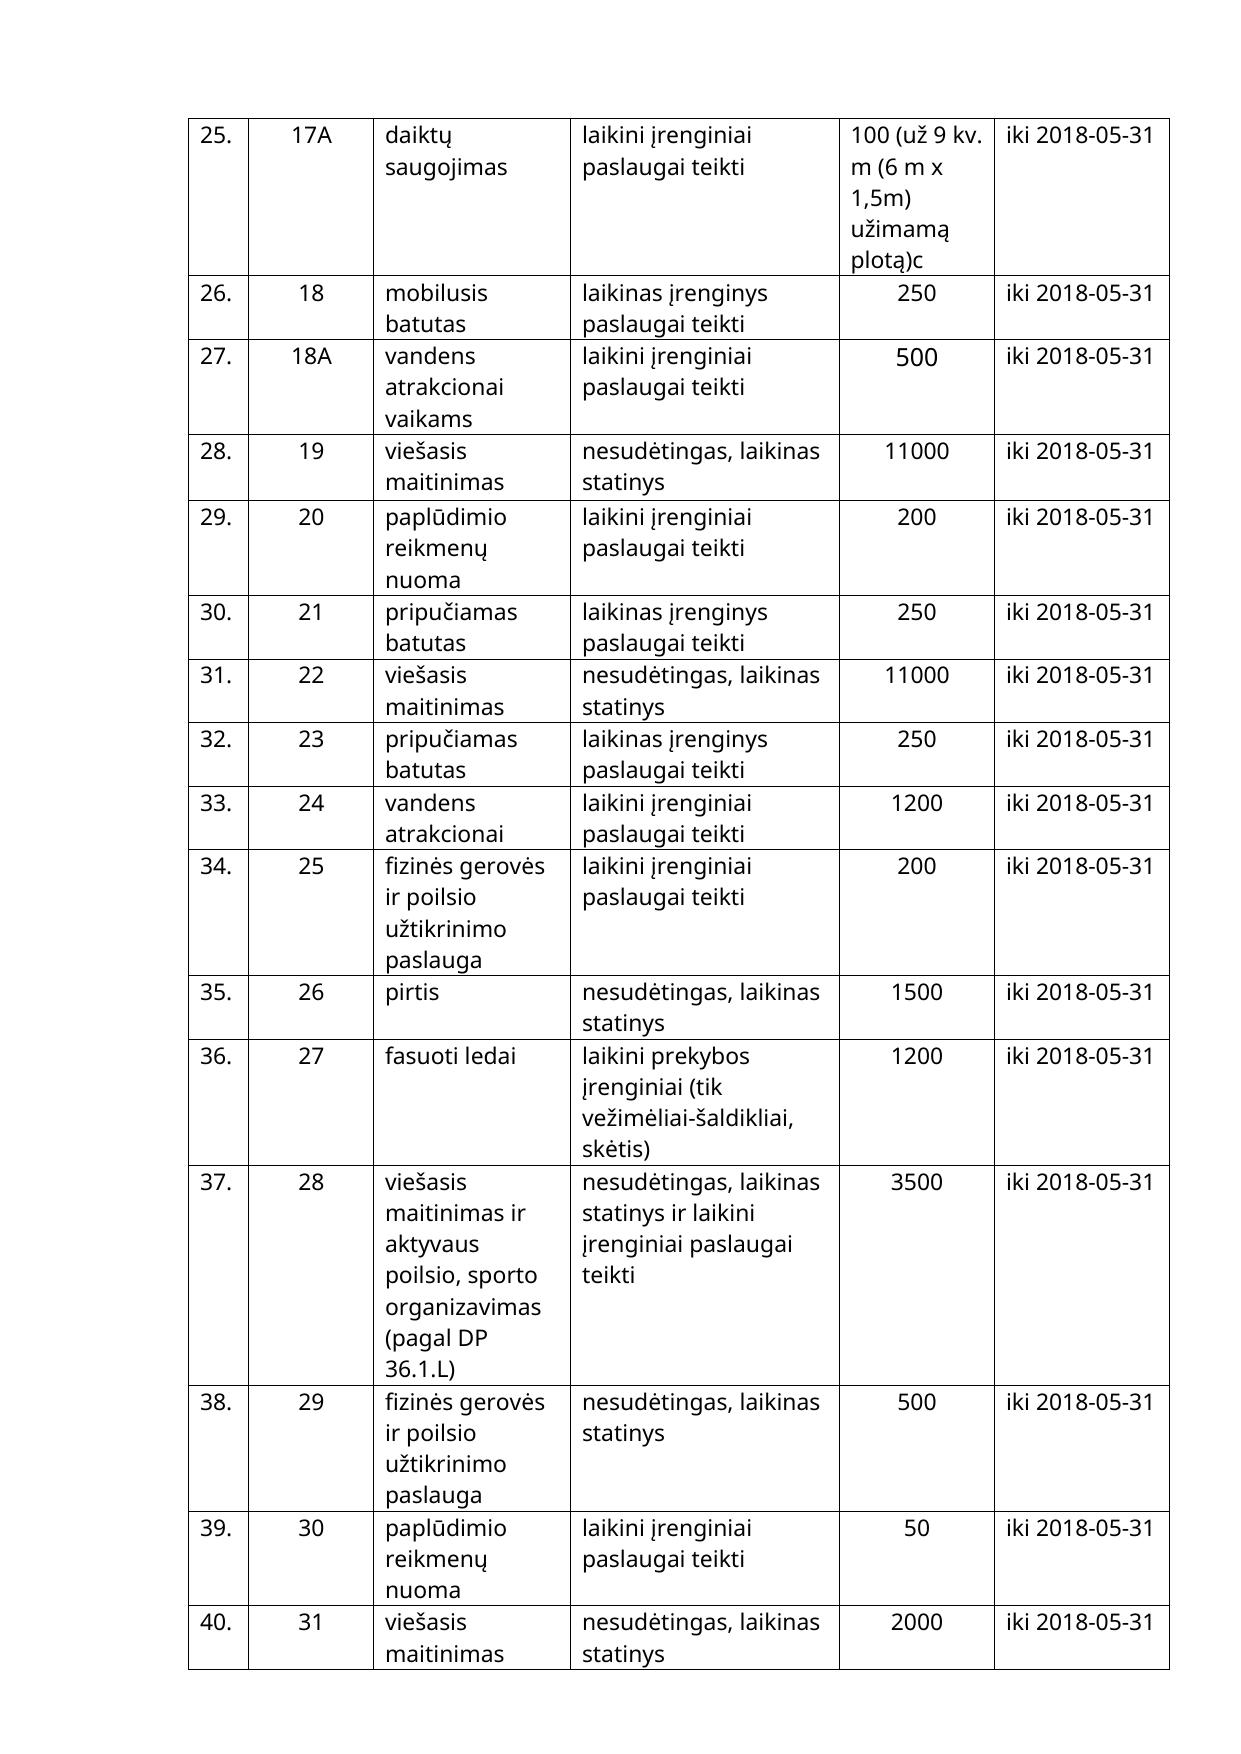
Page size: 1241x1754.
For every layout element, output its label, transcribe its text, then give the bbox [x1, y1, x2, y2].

table_cell 38. [189, 1386, 248, 1511]
table_cell 36. [189, 1040, 248, 1165]
table_cell 23 [249, 723, 373, 786]
table_cell 39. [189, 1512, 248, 1605]
table_cell iki 2018-05-31 [995, 976, 1169, 1039]
table_cell 28 [249, 1166, 373, 1384]
table_cell pripučiamas batutas [374, 723, 570, 786]
table_cell 1200 [840, 1040, 994, 1165]
table_cell 2000 [840, 1606, 994, 1669]
table_cell daiktų saugojimas [374, 119, 570, 275]
table_cell laikini įrenginiai paslaugai teikti [571, 119, 839, 275]
table_cell 28. [189, 435, 248, 500]
table_cell 25 [249, 850, 373, 975]
table_cell 27 [249, 1040, 373, 1165]
table_cell iki 2018-05-31 [995, 787, 1169, 849]
table_cell 30 [249, 1512, 373, 1605]
table_cell laikini prekybos įrenginiai (tik vežimėliai-šaldikliai, skėtis) [571, 1040, 839, 1165]
table_cell viešasis maitinimas [374, 660, 570, 722]
table_cell 250 [840, 276, 994, 339]
table_cell laikini įrenginiai paslaugai teikti [571, 850, 839, 975]
table_cell 500 [840, 1386, 994, 1511]
table_cell 33. [189, 787, 248, 849]
table_cell paplūdimio reikmenų nuoma [374, 501, 570, 595]
table_cell iki 2018-05-31 [995, 1386, 1169, 1511]
table_cell 250 [840, 723, 994, 786]
table_cell 1500 [840, 976, 994, 1039]
table_cell 21 [249, 596, 373, 658]
table_cell viešasis maitinimas [374, 435, 570, 500]
table_cell iki 2018-05-31 [995, 1040, 1169, 1165]
table_cell nesudėtingas, laikinas statinys [571, 1386, 839, 1511]
table_cell viešasis maitinimas ir aktyvaus poilsio, sporto organizavimas (pagal DP 36.1.L) [374, 1166, 570, 1384]
table_cell iki 2018-05-31 [995, 1512, 1169, 1605]
table_cell fasuoti ledai [374, 1040, 570, 1165]
table_cell 17A [249, 119, 373, 275]
table_cell 18A [249, 340, 373, 434]
table_cell fizinės gerovės ir poilsio užtikrinimo paslauga [374, 1386, 570, 1511]
table_cell 34. [189, 850, 248, 975]
table_cell nesudėtingas, laikinas statinys [571, 1606, 839, 1669]
table_cell 27. [189, 340, 248, 434]
table_cell 24 [249, 787, 373, 849]
table_cell viešasis maitinimas [374, 1606, 570, 1669]
table_cell 250 [840, 596, 994, 658]
table_cell laikinas įrenginys paslaugai teikti [571, 596, 839, 658]
table_cell laikinas įrenginys paslaugai teikti [571, 276, 839, 339]
table_cell mobilusis batutas [374, 276, 570, 339]
table_cell 200 [840, 501, 994, 595]
table_cell iki 2018-05-31 [995, 435, 1169, 500]
table_cell nesudėtingas, laikinas statinys [571, 976, 839, 1039]
table_cell vandens atrakcionai [374, 787, 570, 849]
table_cell laikini įrenginiai paslaugai teikti [571, 501, 839, 595]
table_cell 100 (už 9 kv. m (6 m x 1,5m) užimamą plotą)c [840, 119, 994, 275]
table_cell iki 2018-05-31 [995, 340, 1169, 434]
table_cell 32. [189, 723, 248, 786]
table_cell 35. [189, 976, 248, 1039]
table_cell 11000 [840, 660, 994, 722]
table_cell paplūdimio reikmenų nuoma [374, 1512, 570, 1605]
table_cell 50 [840, 1512, 994, 1605]
table_cell laikinas įrenginys paslaugai teikti [571, 723, 839, 786]
table_cell 20 [249, 501, 373, 595]
table_cell laikini įrenginiai paslaugai teikti [571, 787, 839, 849]
table_cell nesudėtingas, laikinas statinys ir laikini įrenginiai paslaugai teikti [571, 1166, 839, 1384]
table_cell 31 [249, 1606, 373, 1669]
table_cell 200 [840, 850, 994, 975]
table_cell 29. [189, 501, 248, 595]
table_cell iki 2018-05-31 [995, 596, 1169, 658]
table_cell 11000 [840, 435, 994, 500]
table_cell iki 2018-05-31 [995, 1166, 1169, 1384]
table_cell 1200 [840, 787, 994, 849]
table_cell iki 2018-05-31 [995, 723, 1169, 786]
table_cell iki 2018-05-31 [995, 276, 1169, 339]
table_cell laikini įrenginiai paslaugai teikti [571, 340, 839, 434]
table_cell pripučiamas batutas [374, 596, 570, 658]
table_cell laikini įrenginiai paslaugai teikti [571, 1512, 839, 1605]
table_cell iki 2018-05-31 [995, 119, 1169, 275]
table_cell 30. [189, 596, 248, 658]
table_cell nesudėtingas, laikinas statinys [571, 660, 839, 722]
table_cell 19 [249, 435, 373, 500]
table_cell 18 [249, 276, 373, 339]
table_cell 22 [249, 660, 373, 722]
table_cell iki 2018-05-31 [995, 850, 1169, 975]
table_cell 29 [249, 1386, 373, 1511]
table_cell iki 2018-05-31 [995, 1606, 1169, 1669]
table_cell 3500 [840, 1166, 994, 1384]
table_cell iki 2018-05-31 [995, 660, 1169, 722]
table_cell 26 [249, 976, 373, 1039]
table_cell 40. [189, 1606, 248, 1669]
table_cell 37. [189, 1166, 248, 1384]
table_cell nesudėtingas, laikinas statinys [571, 435, 839, 500]
table_cell 26. [189, 276, 248, 339]
table_cell iki 2018-05-31 [995, 501, 1169, 595]
table_cell 31. [189, 660, 248, 722]
table_cell vandens atrakcionai vaikams [374, 340, 570, 434]
table_cell fizinės gerovės ir poilsio užtikrinimo paslauga [374, 850, 570, 975]
table_cell 500 [840, 340, 994, 434]
table_cell 25. [189, 119, 248, 275]
table_cell pirtis [374, 976, 570, 1039]
